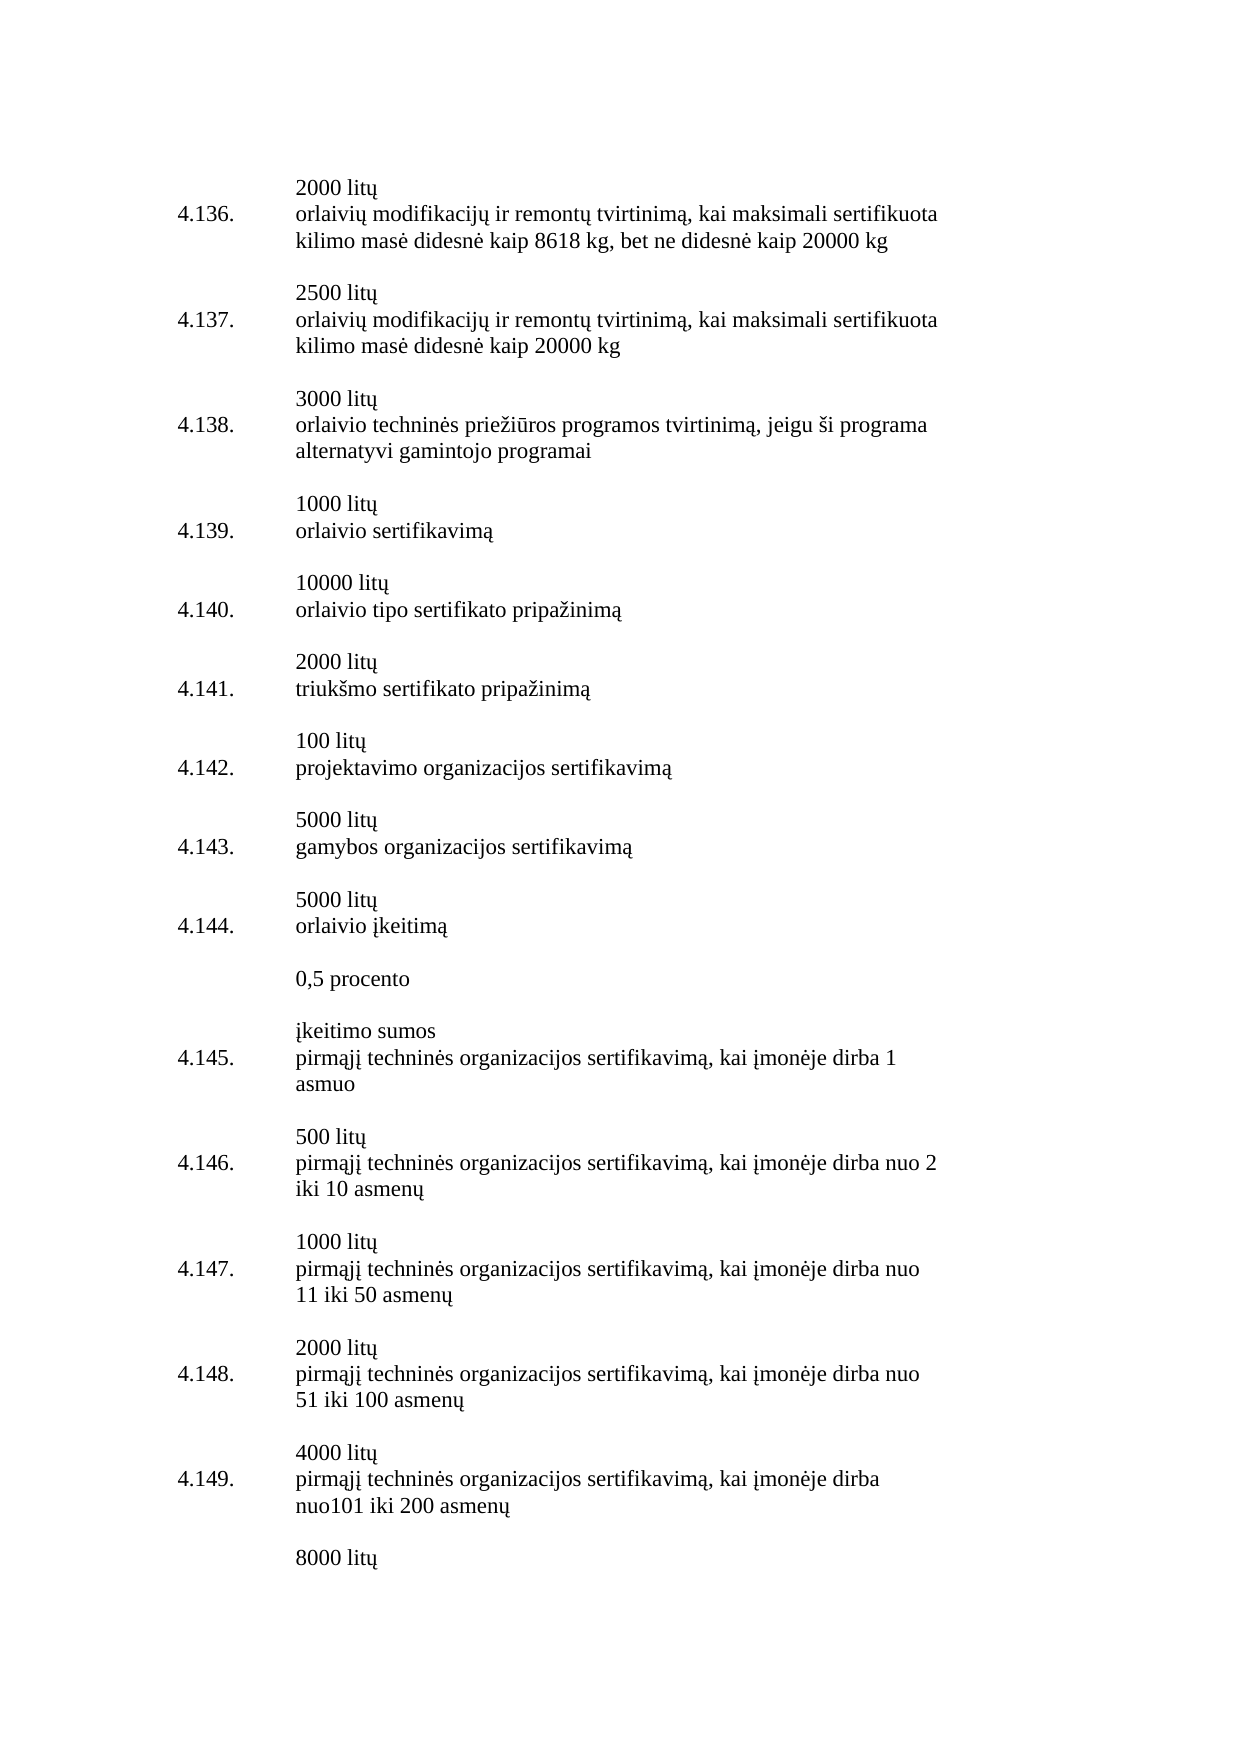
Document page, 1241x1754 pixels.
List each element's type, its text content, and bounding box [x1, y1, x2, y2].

text 4.148. pirmąjį techninės organizacijos sertifikavimą, kai įmonėje dirba nuo 51 iki 100 asmenų 4000 litų [177, 1360, 945, 1465]
text 4.149. pirmąjį techninės organizacijos sertifikavimą, kai įmonėje dirba nuo101 iki 200 asmenų 8000 litų [177, 1465, 945, 1571]
text 4.144. orlaivio įkeitimą 0,5 procento įkeitimo sumos [177, 912, 945, 1044]
text 4.145. pirmąjį techninės organizacijos sertifikavimą, kai įmonėje dirba 1 asmuo 500 litų [177, 1044, 945, 1149]
text 4.146. pirmąjį techninės organizacijos sertifikavimą, kai įmonėje dirba nuo 2 iki 10 asmenų 1000 litų [177, 1149, 945, 1254]
text 4.138. orlaivio techninės priežiūros programos tvirtinimą, jeigu ši programa alternatyvi gamintojo programai 1000 litų [177, 411, 945, 517]
text 4.140. orlaivio tipo sertifikato pripažinimą 2000 litų [177, 596, 945, 675]
text 4.136. orlaivių modifikacijų ir remontų tvirtinimą, kai maksimali sertifikuota kilimo masė didesnė kaip 8618 kg, bet ne didesnė kaip 20000 kg 2500 litų [177, 200, 945, 306]
text 4.141. triukšmo sertifikato pripažinimą 100 litų [177, 675, 945, 754]
text 4.139. orlaivio sertifikavimą 10000 litų [177, 517, 945, 596]
text 2000 litų [177, 148, 945, 200]
text 4.147. pirmąjį techninės organizacijos sertifikavimą, kai įmonėje dirba nuo 11 iki 50 asmenų 2000 litų [177, 1254, 945, 1360]
text 4.142. projektavimo organizacijos sertifikavimą 5000 litų [177, 754, 945, 833]
text 4.137. orlaivių modifikacijų ir remontų tvirtinimą, kai maksimali sertifikuota kilimo masė didesnė kaip 20000 kg 3000 litų [177, 306, 945, 411]
text 4.143. gamybos organizacijos sertifikavimą 5000 litų [177, 833, 945, 912]
